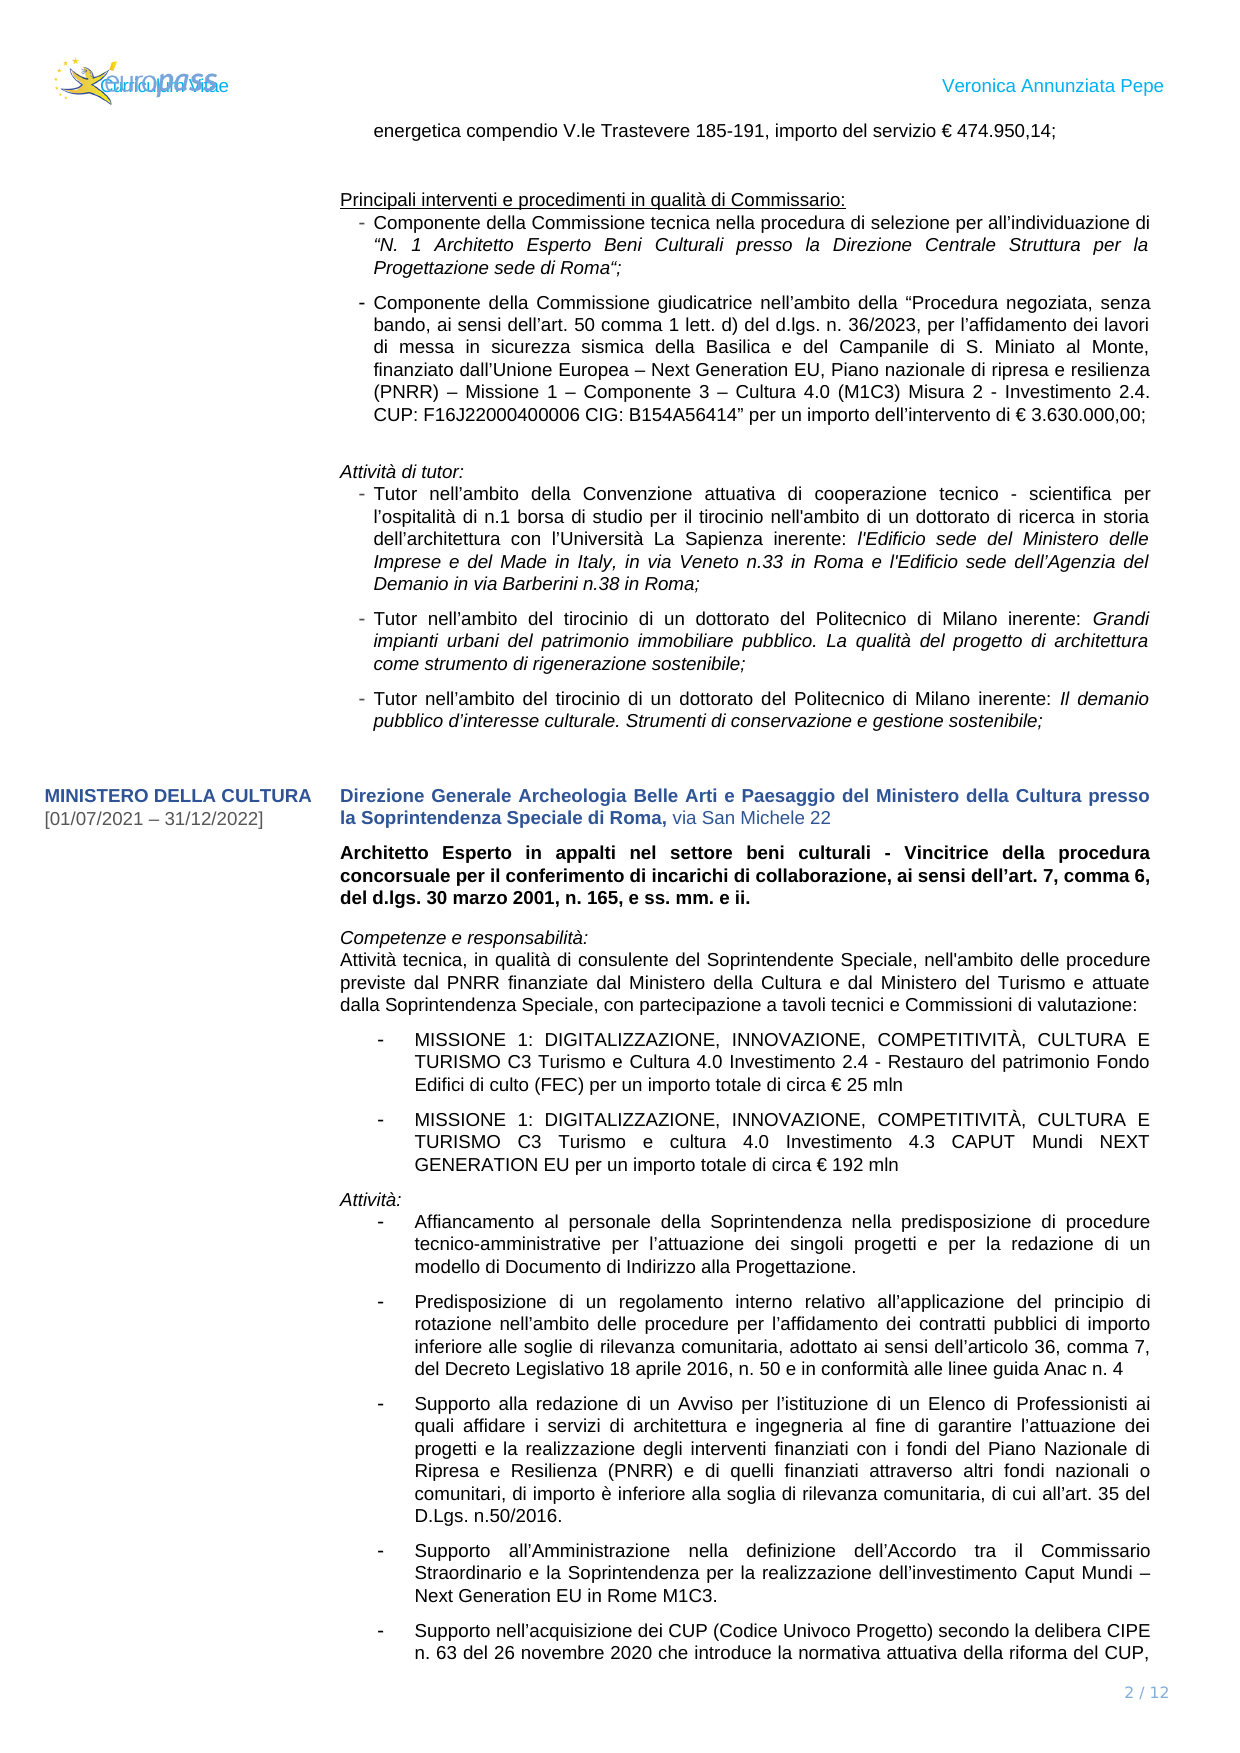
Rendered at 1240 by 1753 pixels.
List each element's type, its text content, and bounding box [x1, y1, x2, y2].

table_cell [33, 745, 329, 785]
table_cell [1164, 745, 1240, 785]
table_cell Direzione Generale Archeologia Belle Arti e Paesaggio del Ministero della Cultura presso la Soprintendenza Speciale di Roma, via San Michele 22 Architetto Esperto in appalti nel settore beni culturali - Vincitrice della procedura concorsuale per il conferimento di incarichi di collaborazione, ai sensi dell’art. 7, comma 6, del d.lgs. 30 marzo 2001, n. 165, e ss. mm. e ii. Competenze e responsabilità: Attività tecnica, in qualità di consulente del Soprintendente Speciale, nell'ambito delle procedure previste dal PNRR finanziate dal Ministero della Cultura e dal Ministero del Turismo e attuate dalla Soprintendenza Speciale, con partecipazione a tavoli tecnici e Commissioni di valutazione: MISSIONE 1: DIGITALIZZAZIONE, INNOVAZIONE, COMPETITIVITÀ, CULTURA E TURISMO C3 Turismo e Cultura 4.0 Investimento 2.4 - Restauro del patrimonio Fondo Edifici di culto (FEC) per un importo totale di circa € 25 mln MISSIONE 1: DIGITALIZZAZIONE, INNOVAZIONE, COMPETITIVITÀ, CULTURA E TURISMO C3 Turismo e cultura 4.0 Investimento 4.3 CAPUT Mundi NEXT GENERATION EU per un importo totale di circa € 192 mln Attività: Affiancamento al personale della Soprintendenza nella predisposizione di procedure tecnico-amministrative per l’attuazione dei singoli progetti e per la redazione di un modello di Documento di Indirizzo alla Progettazione. Predisposizione di un regolamento interno relativo all’applicazione del principio di rotazione nell’ambito delle procedure per l’affidamento dei contratti pubblici di importo inferiore alle soglie di rilevanza comunitaria, adottato ai sensi dell’articolo 36, comma 7, del Decreto Legislativo 18 aprile 2016, n. 50 e in conformità alle linee guida Anac n. 4 Supporto alla redazione di un Avviso per l’istituzione di un Elenco di Professionisti ai quali affidare i servizi di architettura e ingegneria al fine di garantire l’attuazione dei progetti e la realizzazione degli interventi finanziati con i fondi del Piano Nazionale di Ripresa e Resilienza (PNRR) e di quelli finanziati attraverso altri fondi nazionali o comunitari, di importo è inferiore alla soglia di rilevanza comunitaria, di cui all’art. 35 del D.Lgs. n.50/2016. Supporto all’Amministrazione nella definizione dell’Accordo tra il Commissario Straordinario e la Soprintendenza per la realizzazione dell’investimento Caput Mundi – Next Generation EU in Rome M1C3. Supporto nell’acquisizione dei CUP (Codice Univoco Progetto) secondo la delibera CIPE n. 63 del 26 novembre 2020 che introduce la normativa attuativa della riforma del CUP, [329, 785, 1164, 1663]
table_cell [33, 120, 329, 745]
table_cell [329, 745, 1164, 785]
table_cell [1164, 785, 1240, 1663]
table_cell energetica compendio V.le Trastevere 185-191, importo del servizio € 474.950,14; Principali interventi e procedimenti in qualità di Commissario: Componente della Commissione tecnica nella procedura di selezione per all’individuazione di “N. 1 Architetto Esperto Beni Culturali presso la Direzione Centrale Struttura per la Progettazione sede di Roma“; Componente della Commissione giudicatrice nell’ambito della “Procedura negoziata, senza bando, ai sensi dell’art. 50 comma 1 lett. d) del d.lgs. n. 36/2023, per l’affidamento dei lavori di messa in sicurezza sismica della Basilica e del Campanile di S. Miniato al Monte, finanziato dall’Unione Europea – Next Generation EU, Piano nazionale di ripresa e resilienza (PNRR) – Missione 1 – Componente 3 – Cultura 4.0 (M1C3) Misura 2 - Investimento 2.4. CUP: F16J22000400006 CIG: B154A56414” per un importo dell’intervento di € 3.630.000,00; Attività di tutor: Tutor nell’ambito della Convenzione attuativa di cooperazione tecnico - scientifica per l’ospitalità di n.1 borsa di studio per il tirocinio nell'ambito di un dottorato di ricerca in storia dell’architettura con l’Università La Sapienza inerente: l'Edificio sede del Ministero delle Imprese e del Made in Italy, in via Veneto n.33 in Roma e l'Edificio sede dell’Agenzia del Demanio in via Barberini n.38 in Roma; Tutor nell’ambito del tirocinio di un dottorato del Politecnico di Milano inerente: Grandi impianti urbani del patrimonio immobiliare pubblico. La qualità del progetto di architettura come strumento di rigenerazione sostenibile; Tutor nell’ambito del tirocinio di un dottorato del Politecnico di Milano inerente: Il demanio pubblico d’interesse culturale. Strumenti di conservazione e gestione sostenibile; [329, 120, 1164, 745]
table_cell [1164, 120, 1240, 745]
table_cell MINISTERO DELLA CULTURA [01/07/2021 – 31/12/2022] [33, 785, 329, 1663]
